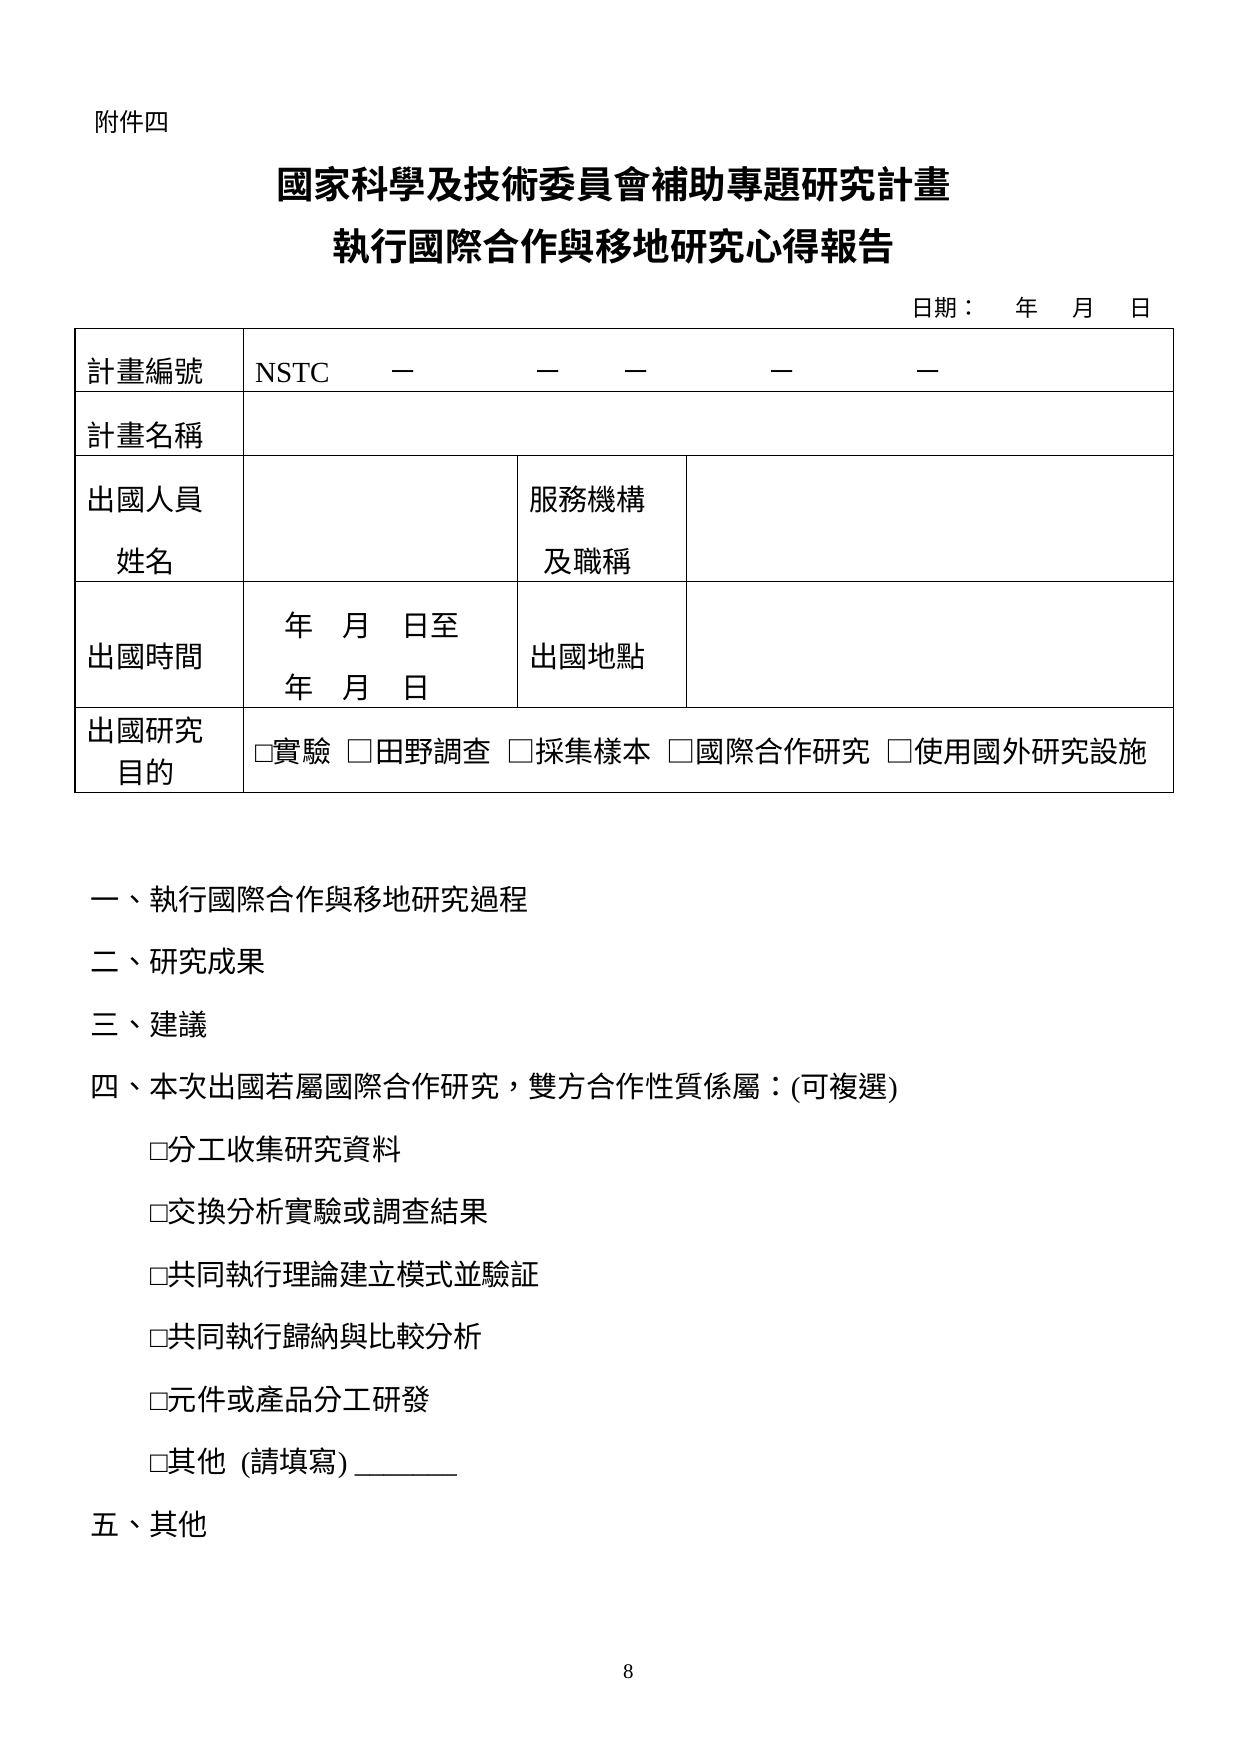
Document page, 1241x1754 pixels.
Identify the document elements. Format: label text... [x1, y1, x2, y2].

text 執行國際合作與移地研究心得報告 [75, 202, 1152, 265]
table_cell [687, 456, 1173, 581]
table_header NSTC － － － － － [244, 329, 1173, 391]
text 國家科學及技術委員會補助專題研究計畫 [75, 140, 1152, 202]
table_cell [244, 456, 517, 581]
table_cell 出國時間 [76, 582, 243, 707]
text □其他 (請填寫) _______ [150, 1418, 1181, 1481]
text □分工收集研究資料 [150, 1106, 1181, 1168]
text 五、其他 [91, 1481, 1152, 1543]
table_cell 服務機構及職稱 [518, 456, 686, 581]
text □共同執行理論建立模式並驗証 [150, 1231, 1181, 1293]
table_cell □實驗 □田野調查 □採集樣本 □國際合作研究 □使用國外研究設施 [244, 708, 1173, 792]
table_header 計畫編號 [76, 329, 243, 391]
text 三、建議 [91, 981, 1152, 1043]
table_cell 出國人員姓名 [76, 456, 243, 581]
table_cell [687, 582, 1173, 707]
table_cell 計畫名稱 [76, 392, 243, 454]
table_cell 出國研究目的 [76, 708, 243, 792]
text □交換分析實驗或調查結果 [150, 1168, 1181, 1231]
text 一、執行國際合作與移地研究過程 [91, 856, 1152, 918]
text 附件四 [90, 102, 173, 138]
text 日期： 年 月 日 [75, 265, 1152, 327]
text 四、本次出國若屬國際合作研究，雙方合作性質係屬：(可複選) [91, 1043, 1152, 1106]
table_cell 出國地點 [518, 582, 686, 707]
table_cell 年 月 日至 年 月 日 [244, 582, 517, 707]
table_cell [244, 392, 1173, 454]
text 二、研究成果 [91, 918, 1152, 981]
text □共同執行歸納與比較分析 □元件或產品分工研發 [150, 1293, 1181, 1418]
